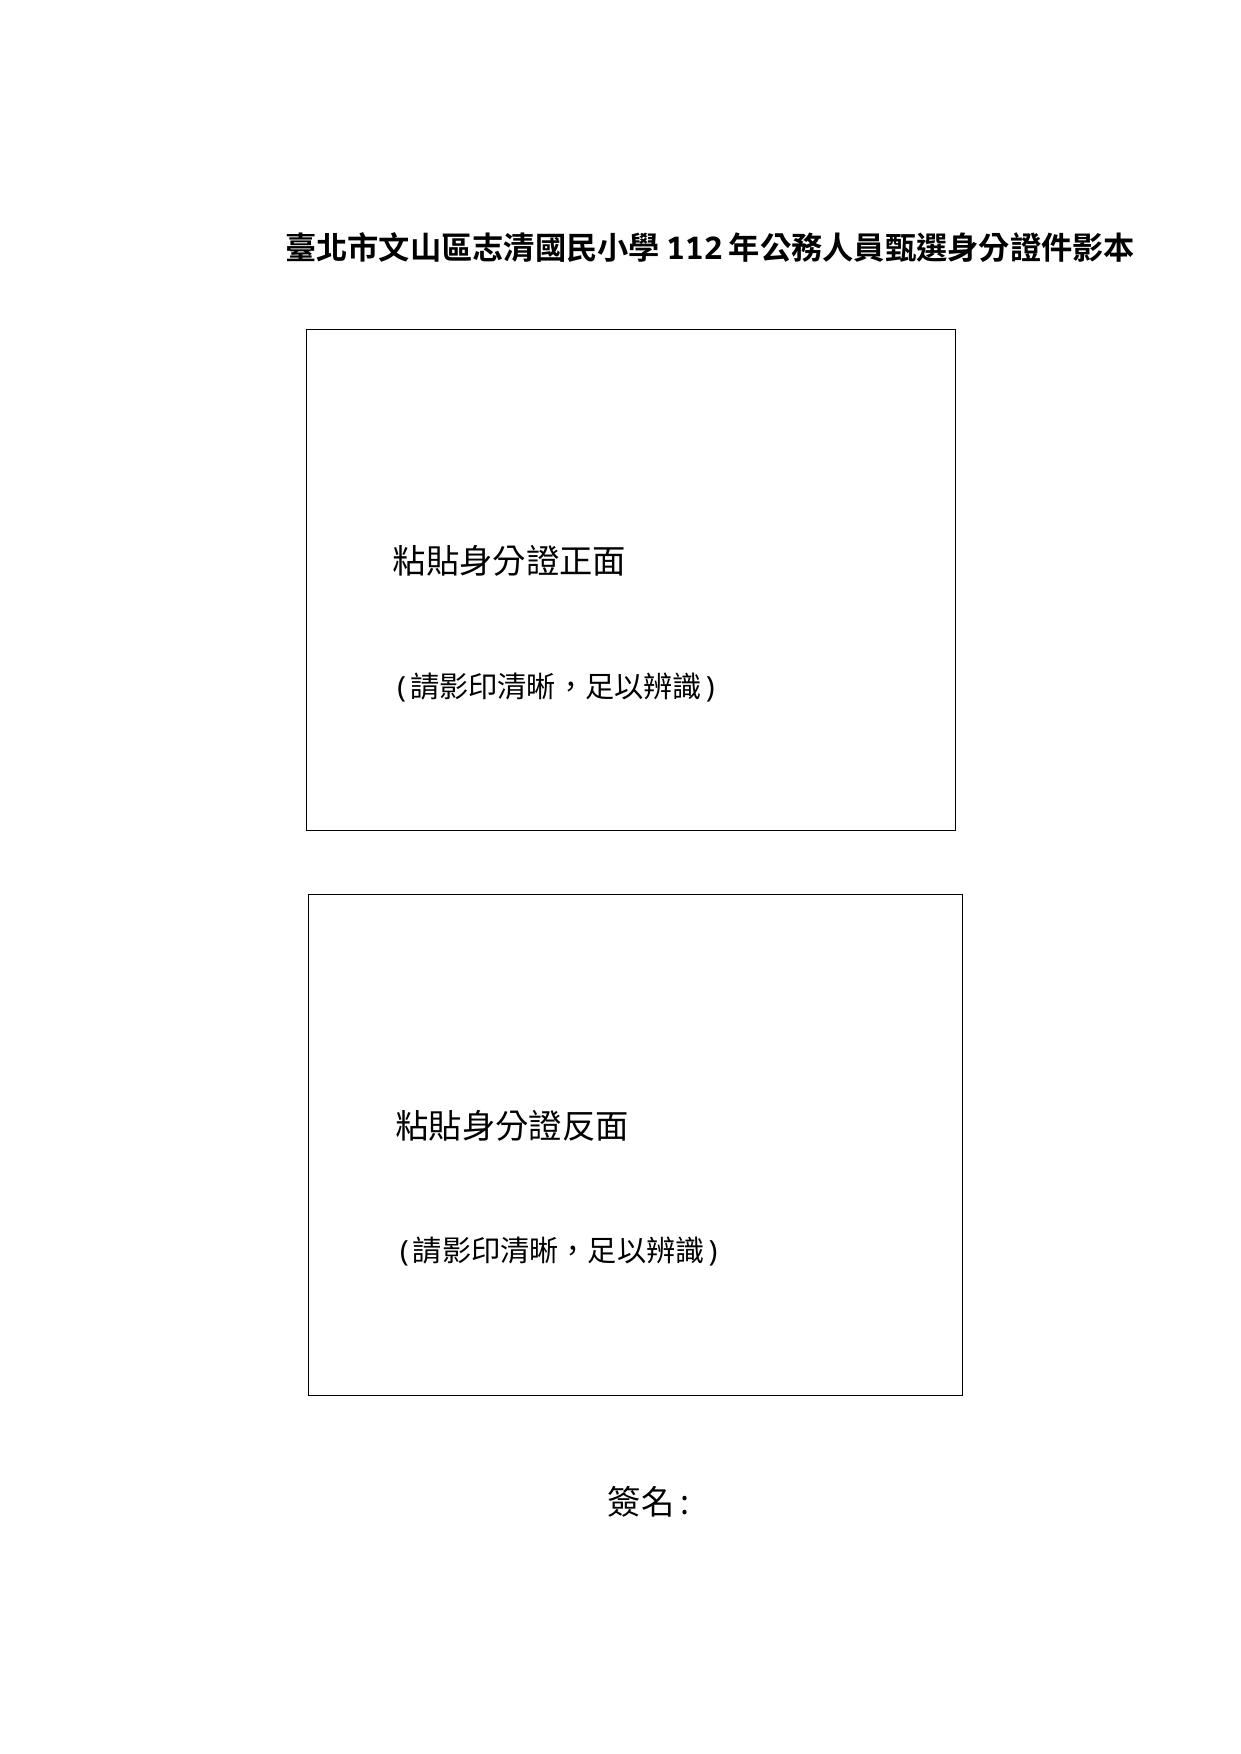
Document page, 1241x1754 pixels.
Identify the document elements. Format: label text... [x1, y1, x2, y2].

table_header 粘貼身分證反面 (請影印清晰，足以辨識) [309, 895, 962, 1395]
text 臺北市文山區志清國民小學112年公務人員甄選身分證件影本 [118, 204, 1137, 267]
text 簽名: [118, 1458, 1137, 1521]
table_header 粘貼身分證正面 (請影印清晰，足以辨識) [307, 330, 955, 830]
